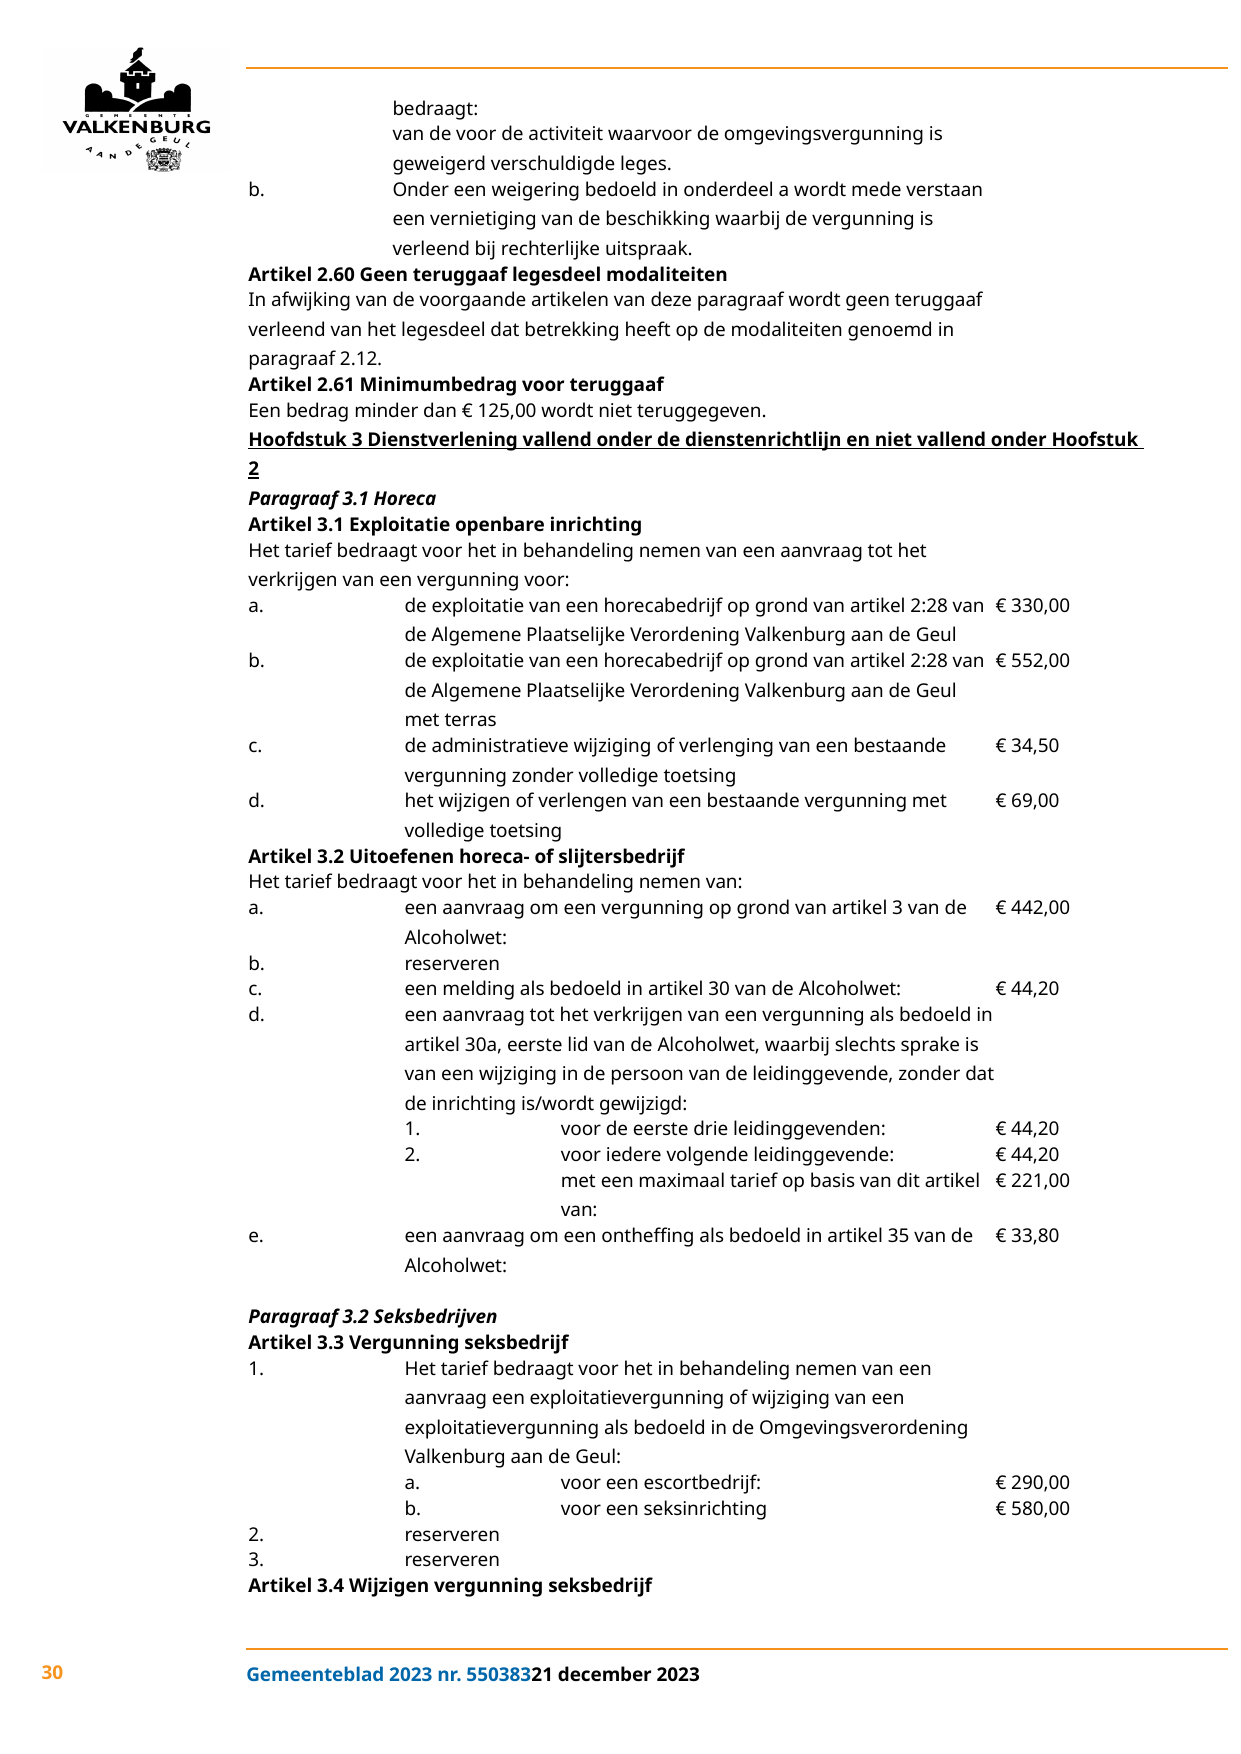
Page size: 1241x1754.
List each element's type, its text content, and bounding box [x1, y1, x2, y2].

table_cell voor iedere volgende leidinggevende: [561, 1141, 995, 1167]
table_cell [995, 1304, 1152, 1329]
table_cell reserveren [404, 950, 995, 975]
table_cell [995, 1572, 1152, 1598]
table_cell [404, 1278, 995, 1303]
table_cell [248, 1469, 404, 1495]
table_cell e. [248, 1223, 404, 1278]
table_cell [248, 1278, 404, 1303]
table_cell b. [248, 648, 404, 732]
table_cell reserveren [404, 1547, 995, 1572]
table_cell voor de eerste drie leidinggevenden: [561, 1116, 995, 1141]
table_cell [1007, 95, 1152, 121]
table_cell 1. [404, 1116, 561, 1141]
table_cell [995, 1329, 1152, 1355]
table_cell d. [248, 1001, 404, 1116]
table_cell € 44,20 [995, 1141, 1152, 1167]
table_cell een melding als bedoeld in artikel 30 van de Alcoholwet: [404, 975, 995, 1001]
table_cell € 34,50 [995, 732, 1152, 788]
table_cell b. [248, 176, 392, 261]
table_cell € 552,00 [995, 648, 1152, 732]
table_cell voor een escortbedrijf: [561, 1469, 995, 1495]
picture [41, 47, 231, 172]
table_cell b. [404, 1495, 561, 1521]
table_cell [995, 511, 1152, 537]
table_cell [995, 1547, 1152, 1572]
table_cell [995, 537, 1152, 592]
table_cell de exploitatie van een horecabedrijf op grond van artikel 2:28 van de Algemene Plaatselijke Verordening Valkenburg aan de Geul met terras [404, 648, 995, 732]
table_cell € 290,00 [995, 1469, 1152, 1495]
table_cell een aanvraag om een ontheffing als bedoeld in artikel 35 van de Alcoholwet: [404, 1223, 995, 1278]
table_cell € 69,00 [995, 788, 1152, 843]
table_cell a. [404, 1469, 561, 1495]
table_cell c. [248, 732, 404, 788]
table_cell 2. [404, 1141, 561, 1167]
table_cell met een maximaal tarief op basis van dit artikel van: [561, 1167, 995, 1222]
table_cell € 330,00 [995, 592, 1152, 647]
table_cell Het tarief bedraagt voor het in behandeling nemen van een aanvraag tot het verkrijgen van een vergunning voor: [248, 537, 995, 592]
table_cell € 44,20 [995, 1116, 1152, 1141]
table_cell [1007, 397, 1152, 423]
table_cell Artikel 3.3 Vergunning seksbedrijf [248, 1329, 995, 1355]
table_cell 3. [248, 1547, 404, 1572]
table_cell Een bedrag minder dan € 125,00 wordt niet teruggegeven. [248, 397, 1007, 423]
table_cell [1007, 286, 1152, 371]
table_cell € 580,00 [995, 1495, 1152, 1521]
table_cell [995, 1521, 1152, 1547]
table_cell [995, 950, 1152, 975]
table_cell [995, 1278, 1152, 1303]
table_header Paragraaf 3.1 Horeca [248, 485, 995, 511]
table_cell Artikel 3.4 Wijzigen vergunning seksbedrijf [248, 1572, 995, 1598]
text Hoofdstuk 3 Dienstverlening vallend onder de dienstenrichtlijn en niet vallend onder Hoofstuk 2 [248, 426, 1152, 481]
table_cell 1. [248, 1355, 404, 1469]
table_header [995, 485, 1152, 511]
table_cell reserveren [404, 1521, 995, 1547]
table_cell € 442,00 [995, 894, 1152, 950]
table_cell een aanvraag om een vergunning op grond van artikel 3 van de Alcoholwet: [404, 894, 995, 950]
table_cell Onder een weigering bedoeld in onderdeel a wordt mede verstaan een vernietiging van de beschikking waarbij de vergunning is verleend bij rechterlijke uitspraak. [392, 176, 1007, 261]
table_cell € 33,80 [995, 1223, 1152, 1278]
table_cell van de voor de activiteit waarvoor de omgevingsvergunning is geweigerd verschuldigde leges. [392, 121, 1007, 176]
table_cell [248, 1116, 404, 1141]
table_cell € 44,20 [995, 975, 1152, 1001]
table_cell [1007, 121, 1152, 176]
table_cell Artikel 3.1 Exploitatie openbare inrichting [248, 511, 995, 537]
table_cell Paragraaf 3.2 Seksbedrijven [248, 1304, 995, 1329]
table_cell € 221,00 [995, 1167, 1152, 1222]
table_cell Artikel 2.60 Geen teruggaaf legesdeel modaliteiten [248, 261, 1007, 286]
table_cell voor een seksinrichting [561, 1495, 995, 1521]
table_cell a. [248, 894, 404, 950]
table_cell 2. [248, 1521, 404, 1547]
table_cell [248, 1167, 404, 1222]
table_cell een aanvraag tot het verkrijgen van een vergunning als bedoeld in artikel 30a, eerste lid van de Alcoholwet, waarbij slechts sprake is van een wijziging in de persoon van de leidinggevende, zonder dat de inrichting is/wordt gewijzigd: [404, 1001, 995, 1116]
table_cell [995, 843, 1152, 869]
table_cell b. [248, 950, 404, 975]
table_cell [995, 1355, 1152, 1469]
table_cell Artikel 2.61 Minimumbedrag voor teruggaaf [248, 371, 1007, 397]
table_cell de exploitatie van een horecabedrijf op grond van artikel 2:28 van de Algemene Plaatselijke Verordening Valkenburg aan de Geul [404, 592, 995, 647]
table_cell Het tarief bedraagt voor het in behandeling nemen van een aanvraag een exploitatievergunning of wijziging van een exploitatievergunning als bedoeld in de Omgevingsverordening Valkenburg aan de Geul: [404, 1355, 995, 1469]
table_cell [248, 95, 392, 121]
table_cell c. [248, 975, 404, 1001]
table_cell de administratieve wijziging of verlenging van een bestaande vergunning zonder volledige toetsing [404, 732, 995, 788]
table_cell [404, 1167, 561, 1222]
table_cell In afwijking van de voorgaande artikelen van deze paragraaf wordt geen teruggaaf verleend van het legesdeel dat betrekking heeft op de modaliteiten genoemd in paragraaf 2.12. [248, 286, 1007, 371]
table_cell [995, 1001, 1152, 1116]
table_cell [1007, 371, 1152, 397]
table_cell d. [248, 788, 404, 843]
table_cell het wijzigen of verlengen van een bestaande vergunning met volledige toetsing [404, 788, 995, 843]
table_cell [995, 869, 1152, 894]
table_cell [248, 1495, 404, 1521]
table_cell a. [248, 592, 404, 647]
table_cell [1007, 261, 1152, 286]
table_cell Het tarief bedraagt voor het in behandeling nemen van: [248, 869, 995, 894]
table_cell [248, 1141, 404, 1167]
table_cell [248, 121, 392, 176]
table_cell [1007, 176, 1152, 261]
table_cell bedraagt: [392, 95, 1007, 121]
table_cell Artikel 3.2 Uitoefenen horeca- of slijtersbedrijf [248, 843, 995, 869]
